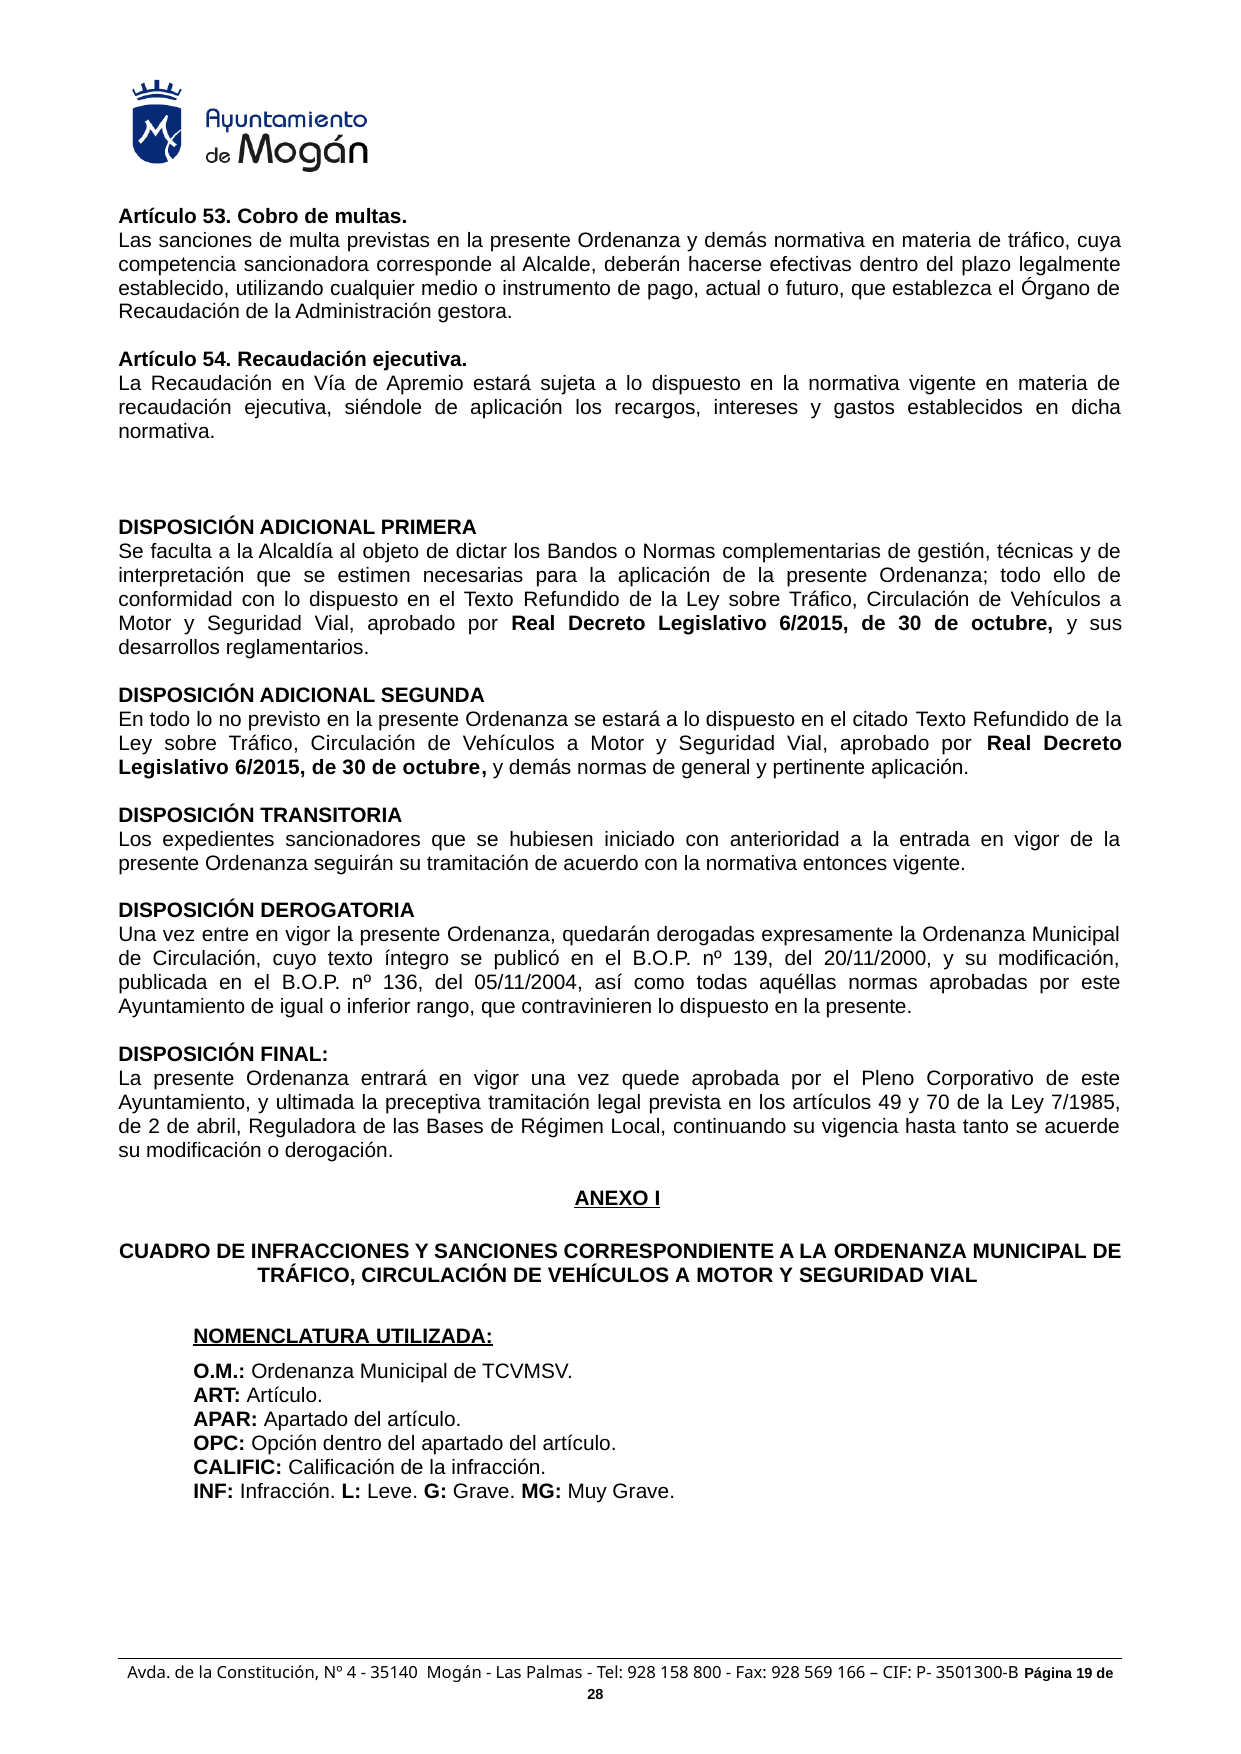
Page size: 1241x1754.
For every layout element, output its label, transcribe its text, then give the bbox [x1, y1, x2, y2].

text DISPOSICIÓN ADICIONAL PRIMERA [118, 515, 1122, 539]
text DISPOSICIÓN ADICIONAL SEGUNDA [118, 683, 1122, 707]
text Artículo 53. Cobro de multas. [118, 203, 1122, 227]
text La Recaudación en Vía de Apremio estará sujeta a lo dispuesto en la normativa vigente en materia de recaudación ejecutiva, siéndole de aplicación los recargos, intereses y gastos establecidos en dicha normativa. [118, 371, 1122, 443]
text CALIFIC: Calificación de la infracción. [193, 1455, 1122, 1479]
text Se faculta a la Alcaldía al objeto de dictar los Bandos o Normas complementarias de gestión, técnicas y de interpretación que se estimen necesarias para la aplicación de la presente Ordenanza; todo ello de conformidad con lo dispuesto en el Texto Refundido de la Ley sobre Tráfico, Circulación de Vehículos a Motor y Seguridad Vial, aprobado por Real Decreto Legislativo 6/2015, de 30 de octubre, y sus desarrollos reglamentarios. [118, 539, 1122, 659]
text NOMENCLATURA UTILIZADA: [193, 1323, 1122, 1347]
text La presente Ordenanza entrará en vigor una vez quede aprobada por el Pleno Corporativo de este Ayuntamiento, y ultimada la preceptiva tramitación legal prevista en los artículos 49 y 70 de la Ley 7/1985, de 2 de abril, Reguladora de las Bases de Régimen Local, continuando su vigencia hasta tanto se acuerde su modificación o derogación. [118, 1066, 1122, 1162]
text En todo lo no previsto en la presente Ordenanza se estará a lo dispuesto en el citado Texto Refundido de la Ley sobre Tráfico, Circulación de Vehículos a Motor y Seguridad Vial, aprobado por Real Decreto Legislativo 6/2015, de 30 de octubre, y demás normas de general y pertinente aplicación. [118, 707, 1122, 778]
text Las sanciones de multa previstas en la presente Ordenanza y demás normativa en materia de tráfico, cuya competencia sancionadora corresponde al Alcalde, deberán hacerse efectivas dentro del plazo legalmente establecido, utilizando cualquier medio o instrumento de pago, actual o futuro, que establezca el Órgano de Recaudación de la Administración gestora. [118, 227, 1122, 323]
text DISPOSICIÓN DEROGATORIA [118, 898, 1122, 922]
text Los expedientes sancionadores que se hubiesen iniciado con anterioridad a la entrada en vigor de la presente Ordenanza seguirán su tramitación de acuerdo con la normativa entonces vigente. [118, 826, 1122, 874]
picture [117, 58, 385, 190]
text APAR: Apartado del artículo. [193, 1407, 1122, 1431]
text Artículo 54. Recaudación ejecutiva. [118, 347, 1122, 371]
text ART: Artículo. [193, 1383, 1122, 1407]
text O.M.: Ordenanza Municipal de TCVMSV. [193, 1359, 1122, 1383]
text DISPOSICIÓN FINAL: [118, 1042, 1122, 1066]
text INF: Infracción. L: Leve. G: Grave. MG: Muy Grave. [193, 1479, 1122, 1503]
text OPC: Opción dentro del apartado del artículo. [193, 1431, 1122, 1455]
text CUADRO DE INFRACCIONES Y SANCIONES CORRESPONDIENTE A LA ORDENANZA MUNICIPAL DE TRÁFICO, CIRCULACIÓN DE VEHÍCULOS A MOTOR Y SEGURIDAD VIAL [118, 1239, 1122, 1287]
text Una vez entre en vigor la presente Ordenanza, quedarán derogadas expresamente la Ordenanza Municipal de Circulación, cuyo texto íntegro se publicó en el B.O.P. nº 139, del 20/11/2000, y su modificación, publicada en el B.O.P. nº 136, del 05/11/2004, así como todas aquéllas normas aprobadas por este Ayuntamiento de igual o inferior rango, que contravinieren lo dispuesto en la presente. [118, 922, 1122, 1018]
subtitle ANEXO I [118, 1186, 1122, 1210]
text DISPOSICIÓN TRANSITORIA [118, 802, 1122, 826]
